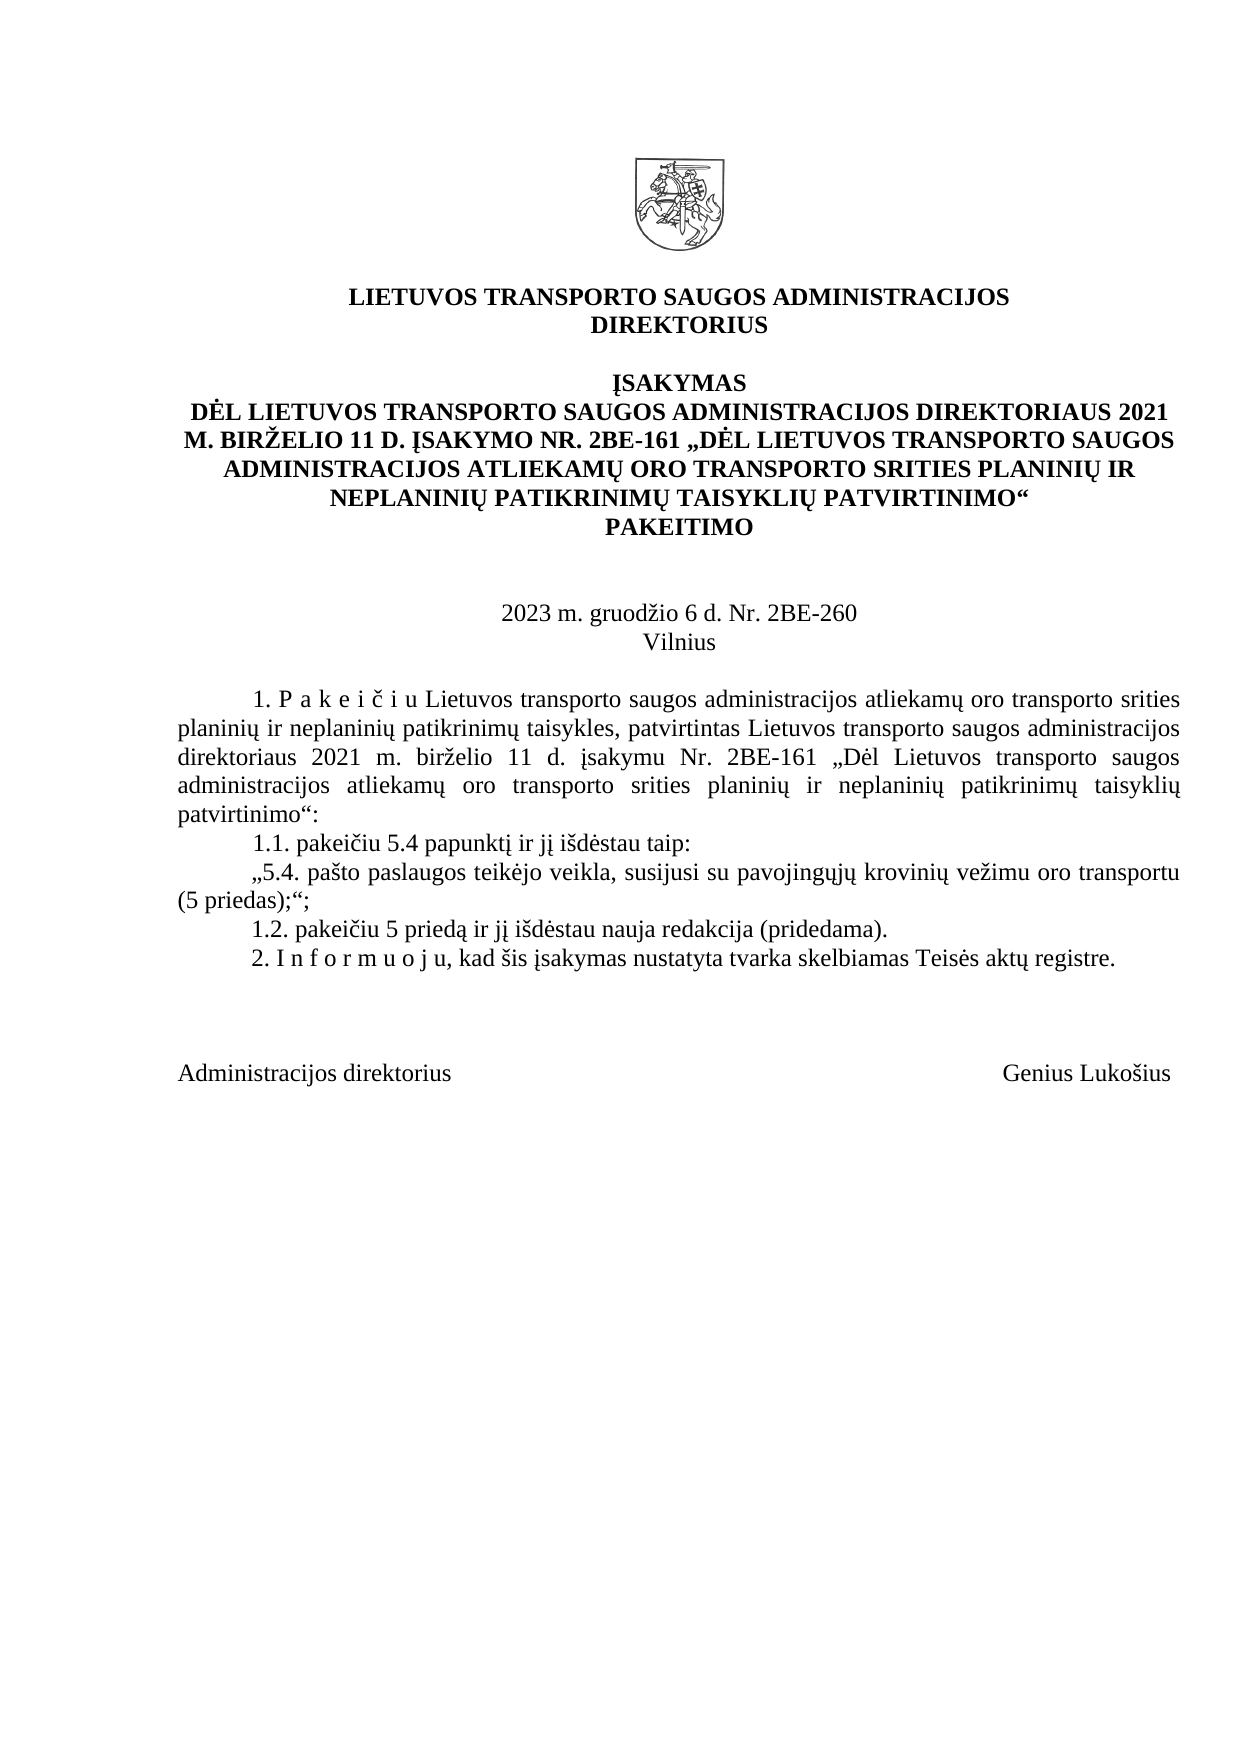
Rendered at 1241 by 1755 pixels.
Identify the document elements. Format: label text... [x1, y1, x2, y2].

text 1.1. pakeičiu 5.4 papunktį ir jį išdėstau taip: [177, 828, 1181, 857]
text PAKEITIMO [177, 512, 1181, 541]
text DĖL LIETUVOS TRANSPORTO SAUGOS ADMINISTRACIJOS DIREKTORIAUS 2021 M. BIRŽELIO 11 D. ĮSAKYMO NR. 2BE-161 „DĖL LIETUVOS TRANSPORTO SAUGOS ADMINISTRACIJOS ATLIEKAMŲ oro TRANSPORTO SRITIES PLANINIŲ IR NEPLANINIŲ PATIKRINIMŲ TAISYKLIŲ PATVIRTINIMO“ [177, 397, 1181, 512]
text Vilnius [177, 627, 1181, 656]
text 2. I n f o r m u o j u, kad šis įsakymas nustatyta tvarka skelbiamas Teisės aktų registre. [177, 943, 1181, 972]
text Įsakymas [177, 368, 1181, 397]
text „5.4. pašto paslaugos teikėjo veikla, susijusi su pavojingųjų krovinių vežimu oro transportu (5 priedas);“; [177, 857, 1181, 914]
text 1. P a k e i č i u Lietuvos transporto saugos administracijos atliekamų oro transporto srities planinių ir neplaninių patikrinimų taisykles, patvirtintas Lietuvos transporto saugos administracijos direktoriaus 2021 m. birželio 11 d. įsakymu Nr. 2BE-161 „Dėl Lietuvos transporto saugos administracijos atliekamų oro transporto srities planinių ir neplaninių patikrinimų taisyklių patvirtinimo“: [177, 684, 1181, 828]
text 1.2. pakeičiu 5 priedą ir jį išdėstau nauja redakcija (pridedama). [177, 914, 1181, 943]
text 2023 m. gruodžio 6 d. Nr. 2BE-260 [177, 598, 1181, 627]
text DIREKTORIUS [177, 311, 1181, 339]
text Administracijos direktorius Genius Lukošius [177, 1058, 1181, 1087]
text LIETUVOS TRANSPORTO SAUGOS ADMINISTRACIJOS [177, 282, 1181, 311]
